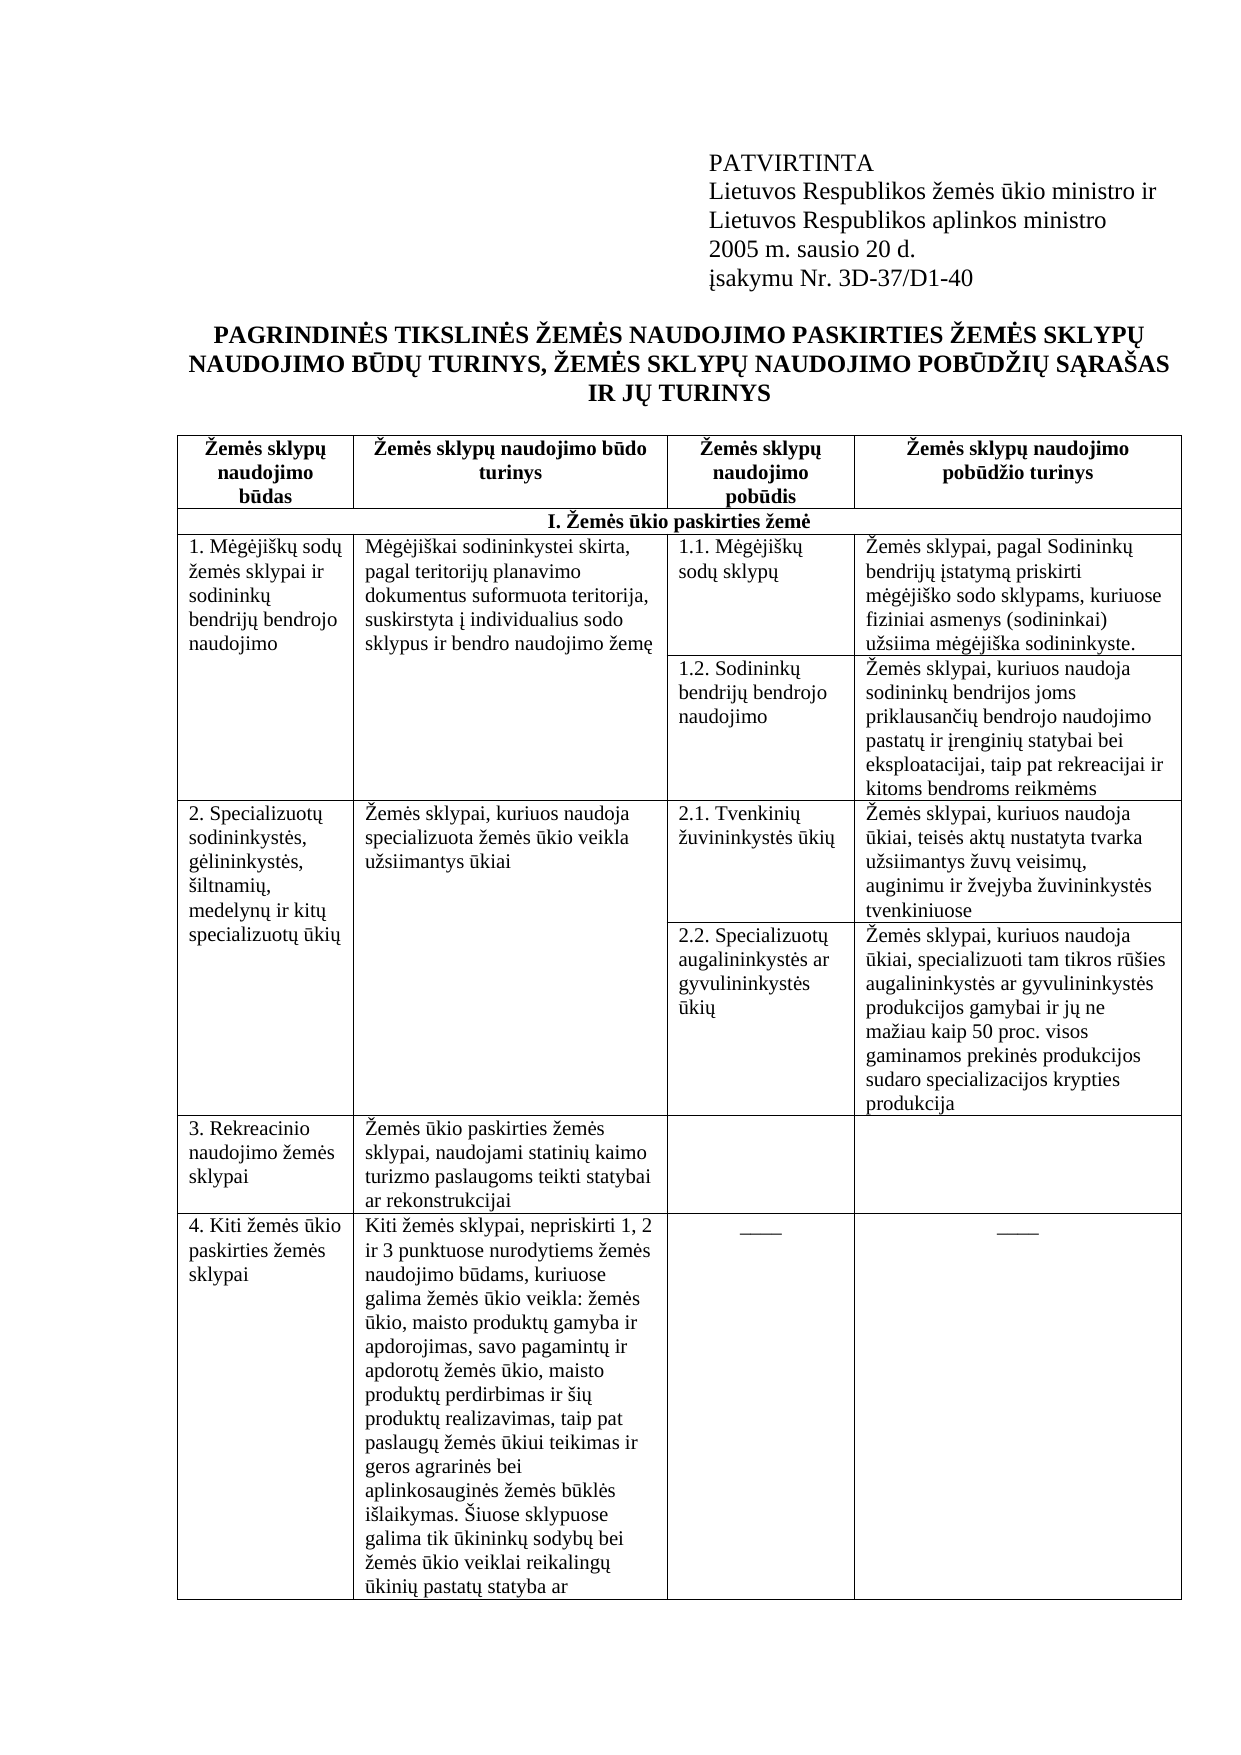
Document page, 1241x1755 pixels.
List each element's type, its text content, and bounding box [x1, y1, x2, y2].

text 2005 m. sausio 20 d. [177, 234, 1181, 263]
table_cell Žemės sklypai, kuriuos naudoja sodininkų bendrijos joms priklausančių bendrojo naudojimo pastatų ir įrenginių statybai bei eksploatacijai, taip pat rekreacijai ir kitoms bendroms reikmėms [855, 656, 1181, 800]
table_cell 3. Rekreacinio naudojimo žemės sklypai [178, 1116, 353, 1212]
table_cell [855, 1116, 1181, 1212]
table_cell ____ [668, 1214, 854, 1598]
text Lietuvos Respublikos aplinkos ministro [177, 205, 1181, 234]
table_cell 1. Mėgėjiškų sodų žemės sklypai ir sodininkų bendrijų bendrojo naudojimo [178, 535, 353, 800]
table_cell Mėgėjiškai sodininkystei skirta, pagal teritorijų planavimo dokumentus suformuota teritorija, suskirstyta į individualius sodo sklypus ir bendro naudojimo žemę [354, 535, 667, 800]
table_cell Žemės sklypai, kuriuos naudoja ūkiai, specializuoti tam tikros rūšies augalininkystės ar gyvulininkystės produkcijos gamybai ir jų ne mažiau kaip 50 proc. visos gaminamos prekinės produkcijos sudaro specializacijos krypties produkcija [855, 923, 1181, 1115]
text PATVIRTINTA [709, 148, 1181, 176]
table_cell Žemės sklypai, pagal Sodininkų bendrijų įstatymą priskirti mėgėjiško sodo sklypams, kuriuose fiziniai asmenys (sodininkai) užsiima mėgėjiška sodininkyste. [855, 535, 1181, 655]
text Lietuvos Respublikos žemės ūkio ministro ir [177, 176, 1181, 205]
table_header Žemės sklypų naudojimo būdo turinys [354, 436, 667, 508]
table_header Žemės sklypų naudojimo pobūdžio turinys [855, 436, 1181, 508]
table_cell Žemės sklypai, kuriuos naudoja ūkiai, teisės aktų nustatyta tvarka užsiimantys žuvų veisimų, auginimu ir žvejyba žuvininkystės tvenkiniuose [855, 801, 1181, 922]
table_header Žemės sklypų naudojimo pobūdis [668, 436, 854, 508]
table_cell [668, 1116, 854, 1212]
table_cell Žemės ūkio paskirties žemės sklypai, naudojami statinių kaimo turizmo paslaugoms teikti statybai ar rekonstrukcijai [354, 1116, 667, 1212]
table_cell Žemės sklypai, kuriuos naudoja specializuota žemės ūkio veikla užsiimantys ūkiai [354, 801, 667, 1115]
table_cell Kiti žemės sklypai, nepriskirti 1, 2 ir 3 punktuose nurodytiems žemės naudojimo būdams, kuriuose galima žemės ūkio veikla: žemės ūkio, maisto produktų gamyba ir apdorojimas, savo pagamintų ir apdorotų žemės ūkio, maisto produktų perdirbimas ir šių produktų realizavimas, taip pat paslaugų žemės ūkiui teikimas ir geros agrarinės bei aplinkosauginės žemės būklės išlaikymas. Šiuose sklypuose galima tik ūkininkų sodybų bei žemės ūkio veiklai reikalingų ūkinių pastatų statyba ar [354, 1214, 667, 1598]
text įsakymu Nr. 3D-37/D1-40 [177, 263, 1181, 291]
table_cell I. Žemės ūkio paskirties žemė [178, 509, 1181, 533]
table_cell 1.1. Mėgėjiškų sodų sklypų [668, 535, 854, 655]
table_cell 2.1. Tvenkinių žuvininkystės ūkių [668, 801, 854, 922]
table_cell 4. Kiti žemės ūkio paskirties žemės sklypai [178, 1214, 353, 1598]
text PAGRINDINĖS TIKSLINĖS ŽEMĖS NAUDOJIMO PASKIRTIES ŽEMĖS SKLYPŲ NAUDOJIMO BŪDŲ TURINYS, ŽEMĖS SKLYPŲ NAUDOJIMO POBŪDŽIŲ SĄRAŠAS IR JŲ TURINYS [177, 320, 1181, 406]
table_cell 1.2. Sodininkų bendrijų bendrojo naudojimo [668, 656, 854, 800]
table_cell 2.2. Specializuotų augalininkystės ar gyvulininkystės ūkių [668, 923, 854, 1115]
table_cell ____ [855, 1214, 1181, 1598]
table_cell 2. Specializuotų sodininkystės, gėlininkystės, šiltnamių, medelynų ir kitų specializuotų ūkių [178, 801, 353, 1115]
table_header Žemės sklypų naudojimo būdas [178, 436, 353, 508]
